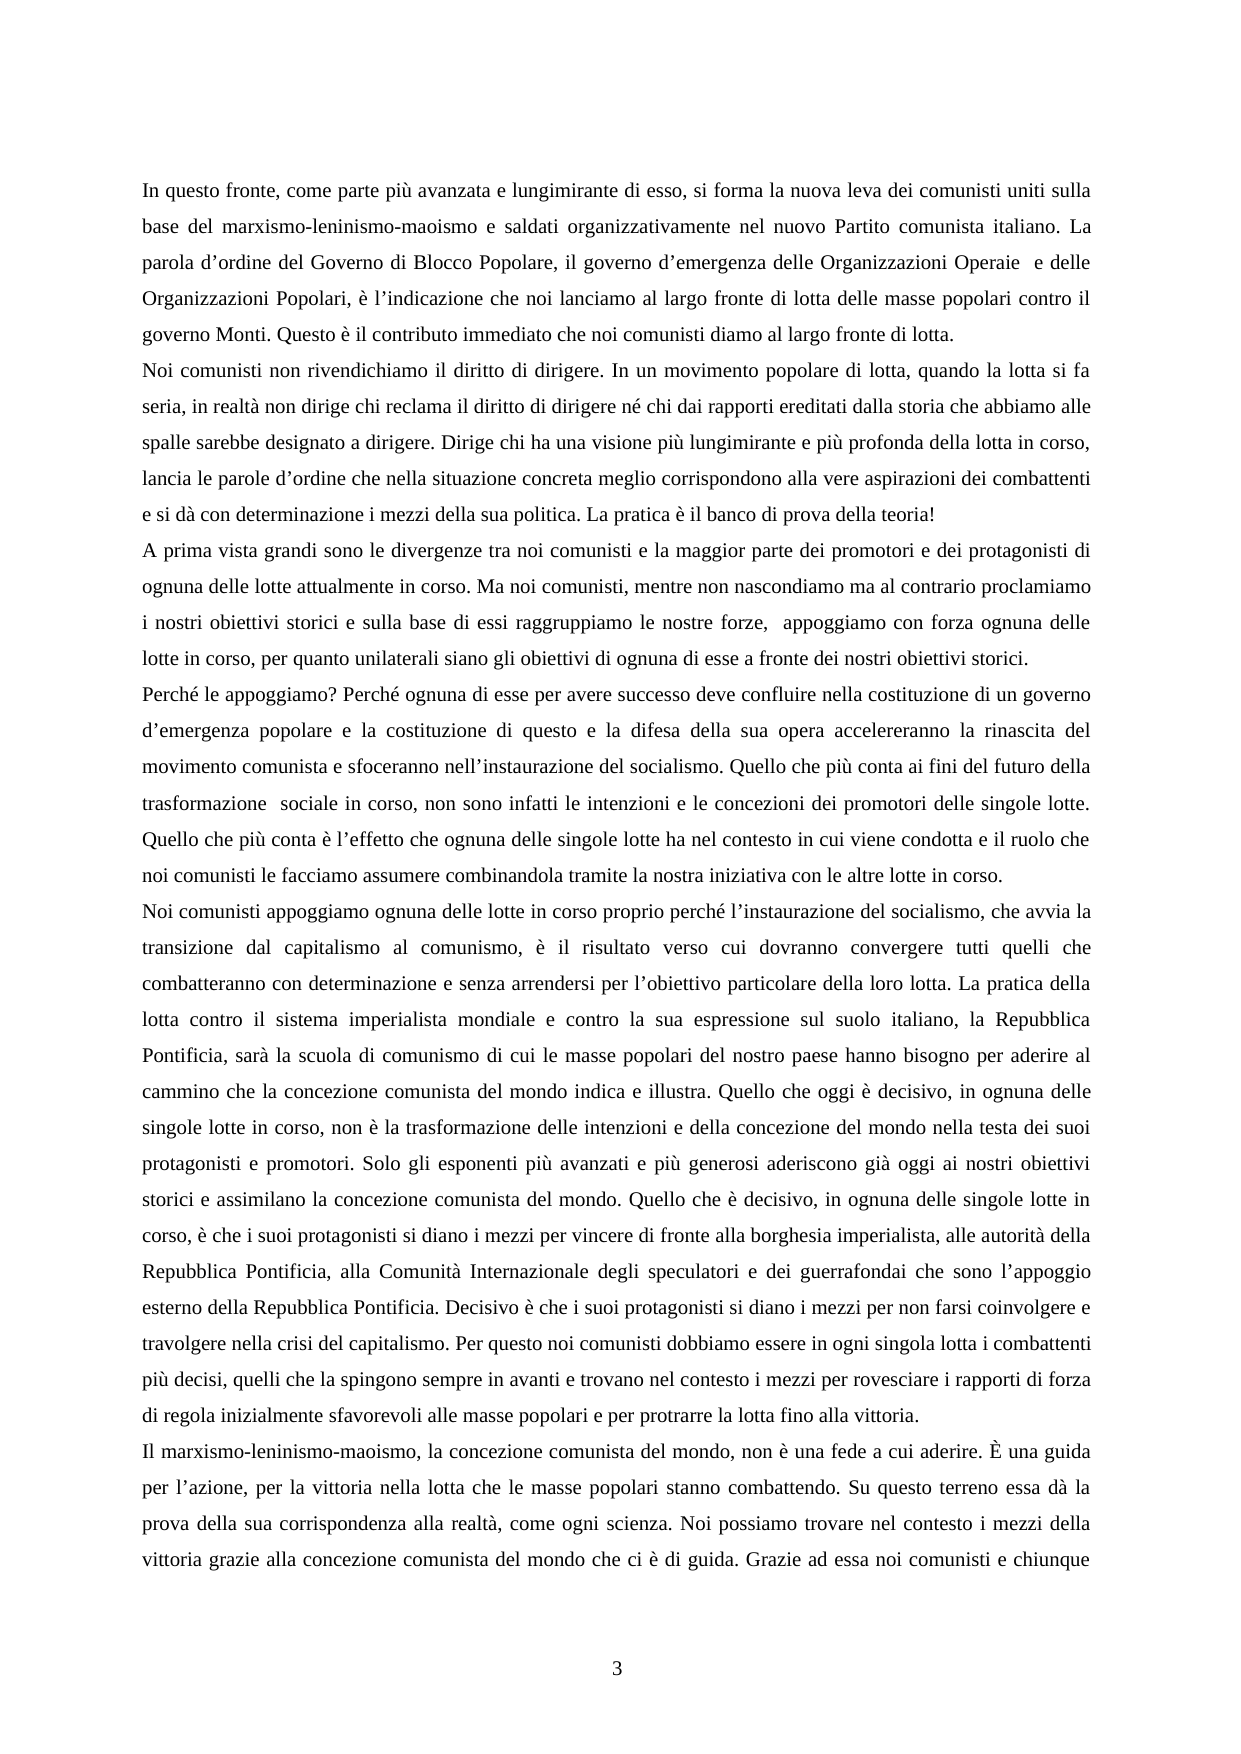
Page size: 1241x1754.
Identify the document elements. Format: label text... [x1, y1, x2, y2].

text Perché le appoggiamo? Perché ognuna di esse per avere successo deve confluire nella costituzione di un governo d’emergenza popolare e la costituzione di questo e la difesa della sua opera accelereranno la rinascita del movimento comunista e sfoceranno nell’instaurazione del socialismo. Quello che più conta ai fini del futuro della trasformazione sociale in corso, non sono infatti le intenzioni e le concezioni dei promotori delle singole lotte. Quello che più conta è l’effetto che ognuna delle singole lotte ha nel contesto in cui viene condotta e il ruolo che noi comunisti le facciamo assumere combinandola tramite la nostra iniziativa con le altre lotte in corso. [142, 682, 1092, 887]
text Noi comunisti non rivendichiamo il diritto di dirigere. In un movimento popolare di lotta, quando la lotta si fa seria, in realtà non dirige chi reclama il diritto di dirigere né chi dai rapporti ereditati dalla storia che abbiamo alle spalle sarebbe designato a dirigere. Dirige chi ha una visione più lungimirante e più profonda della lotta in corso, lancia le parole d’ordine che nella situazione concreta meglio corrispondono alla vere aspirazioni dei combattenti e si dà con determinazione i mezzi della sua politica. La pratica è il banco di prova della teoria! [142, 358, 1092, 526]
text Il marxismo-leninismo-maoismo, la concezione comunista del mondo, non è una fede a cui aderire. È una guida per l’azione, per la vittoria nella lotta che le masse popolari stanno combattendo. Su questo terreno essa dà la prova della sua corrispondenza alla realtà, come ogni scienza. Noi possiamo trovare nel contesto i mezzi della vittoria grazie alla concezione comunista del mondo che ci è di guida. Grazie ad essa noi comunisti e chiunque [142, 1439, 1092, 1571]
text Noi comunisti appoggiamo ognuna delle lotte in corso proprio perché l’instaurazione del socialismo, che avvia la transizione dal capitalismo al comunismo, è il risultato verso cui dovranno convergere tutti quelli che combatteranno con determinazione e senza arrendersi per l’obiettivo particolare della loro lotta. La pratica della lotta contro il sistema imperialista mondiale e contro la sua espressione sul suolo italiano, la Repubblica Pontificia, sarà la scuola di comunismo di cui le masse popolari del nostro paese hanno bisogno per aderire al cammino che la concezione comunista del mondo indica e illustra. Quello che oggi è decisivo, in ognuna delle singole lotte in corso, non è la trasformazione delle intenzioni e della concezione del mondo nella testa dei suoi protagonisti e promotori. Solo gli esponenti più avanzati e più generosi aderiscono già oggi ai nostri obiettivi storici e assimilano la concezione comunista del mondo. Quello che è decisivo, in ognuna delle singole lotte in corso, è che i suoi protagonisti si diano i mezzi per vincere di fronte alla borghesia imperialista, alle autorità della Repubblica Pontificia, alla Comunità Internazionale degli speculatori e dei guerrafondai che sono l’appoggio esterno della Repubblica Pontificia. Decisivo è che i suoi protagonisti si diano i mezzi per non farsi coinvolgere e travolgere nella crisi del capitalismo. Per questo noi comunisti dobbiamo essere in ogni singola lotta i combattenti più decisi, quelli che la spingono sempre in avanti e trovano nel contesto i mezzi per rovesciare i rapporti di forza di regola inizialmente sfavorevoli alle masse popolari e per protrarre la lotta fino alla vittoria. [142, 899, 1092, 1427]
text In questo fronte, come parte più avanzata e lungimirante di esso, si forma la nuova leva dei comunisti uniti sulla base del marxismo-leninismo-maoismo e saldati organizzativamente nel nuovo Partito comunista italiano. La parola d’ordine del Governo di Blocco Popolare, il governo d’emergenza delle Organizzazioni Operaie e delle Organizzazioni Popolari, è l’indicazione che noi lanciamo al largo fronte di lotta delle masse popolari contro il governo Monti. Questo è il contributo immediato che noi comunisti diamo al largo fronte di lotta. [142, 178, 1092, 346]
text A prima vista grandi sono le divergenze tra noi comunisti e la maggior parte dei promotori e dei protagonisti di ognuna delle lotte attualmente in corso. Ma noi comunisti, mentre non nascondiamo ma al contrario proclamiamo i nostri obiettivi storici e sulla base di essi raggruppiamo le nostre forze, appoggiamo con forza ognuna delle lotte in corso, per quanto unilaterali siano gli obiettivi di ognuna di esse a fronte dei nostri obiettivi storici. [142, 538, 1092, 670]
